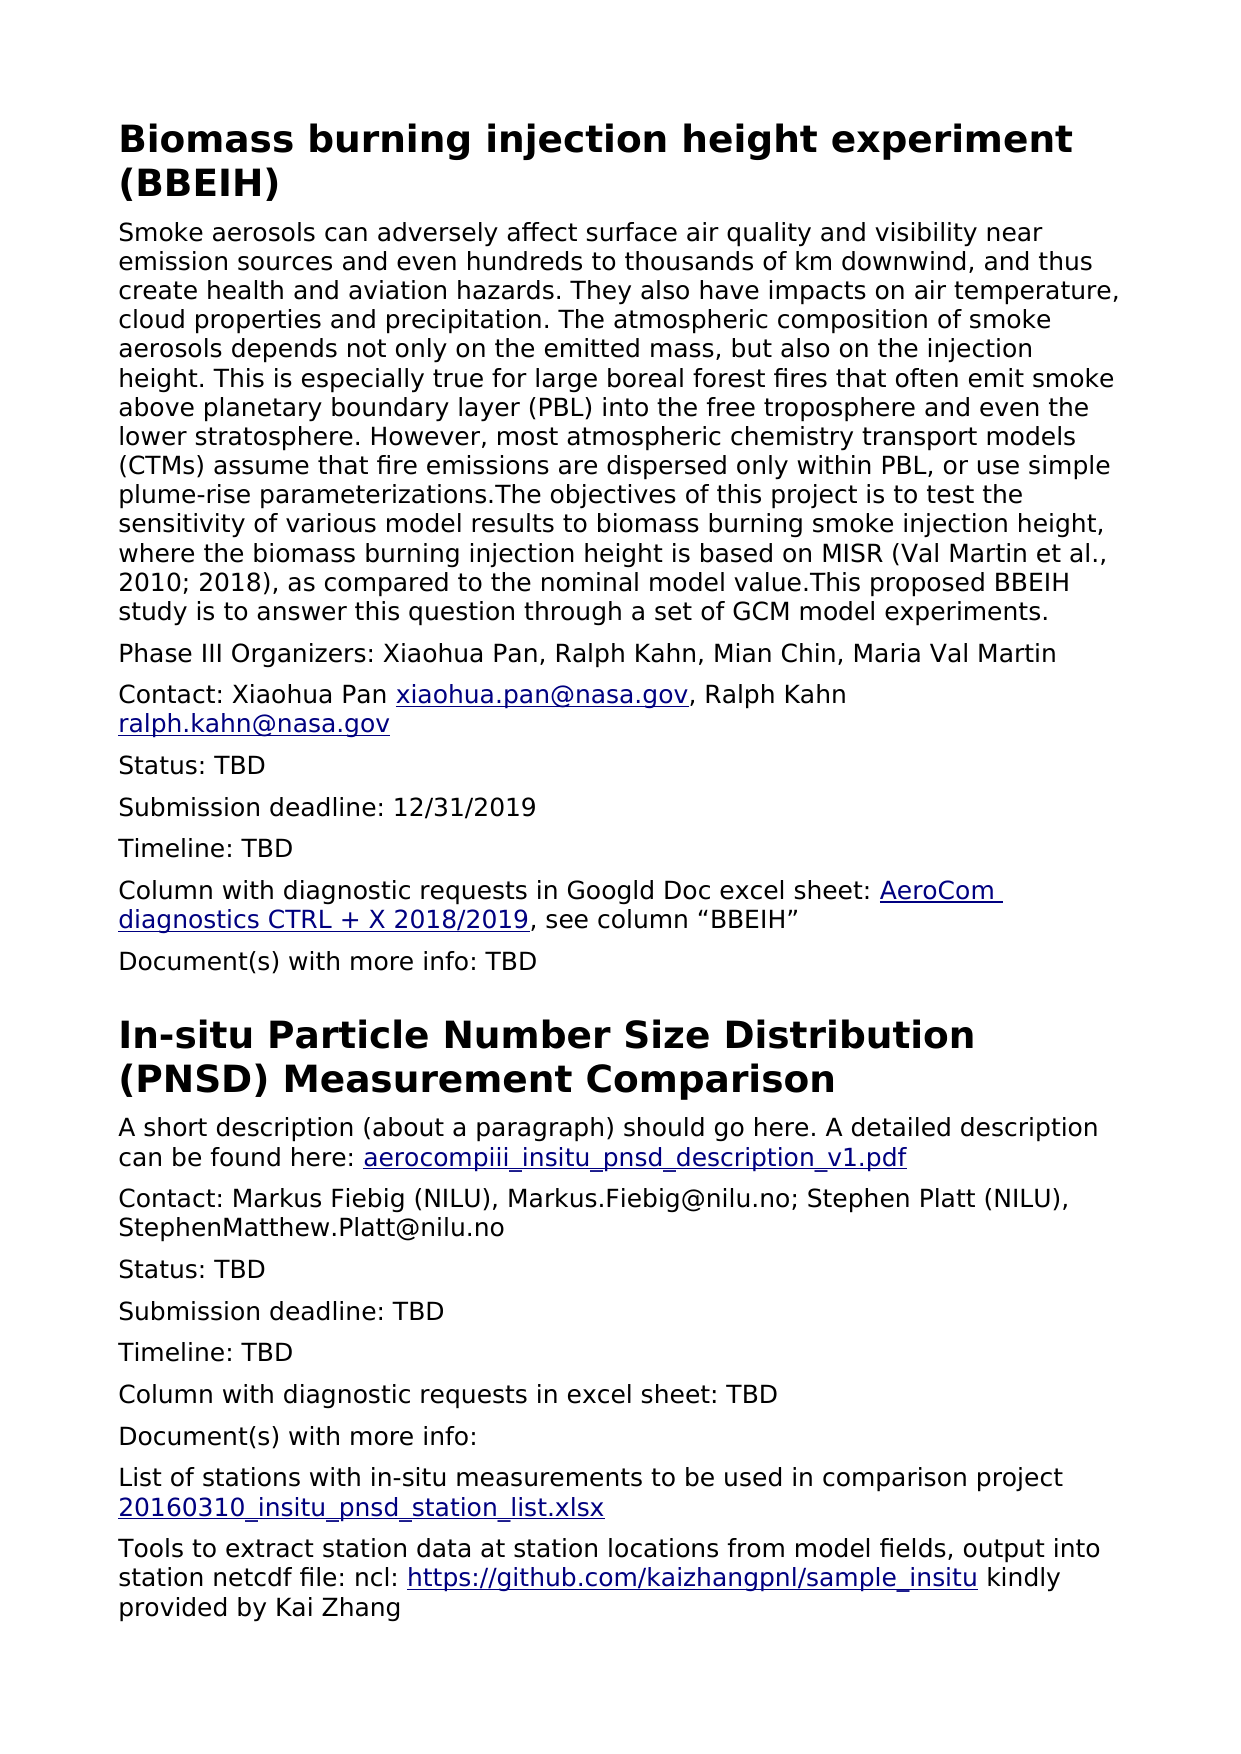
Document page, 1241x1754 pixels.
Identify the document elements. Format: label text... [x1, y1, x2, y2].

text Contact: Markus Fiebig (NILU), Markus.Fiebig@nilu.no; Stephen Platt (NILU), StephenMatthew.Platt@nilu.no [118, 1184, 1122, 1243]
text Submission deadline: TBD [118, 1297, 1122, 1326]
text Tools to extract station data at station locations from model fields, output into station netcdf file: ncl: https://github.com/kaizhangpnl/sample_insitu kindly provided by Kai Zhang [118, 1534, 1122, 1622]
text Contact: Xiaohua Pan xiaohua.pan@nasa.gov, Ralph Kahn ralph.kahn@nasa.gov [118, 680, 1122, 739]
text Document(s) with more info: [118, 1422, 1122, 1451]
subtitle Biomass burning injection height experiment (BBEIH) [118, 118, 1122, 205]
subtitle In-situ Particle Number Size Distribution (PNSD) Measurement Comparison [118, 1014, 1122, 1101]
text A short description (about a paragraph) should go here. A detailed description can be found here: aerocompiii_insitu_pnsd_description_v1.pdf [118, 1113, 1122, 1172]
text Column with diagnostic requests in Googld Doc excel sheet: AeroCom diagnostics CTRL + X 2018/2019, see column “BBEIH” [118, 876, 1122, 934]
text Document(s) with more info: TBD [118, 947, 1122, 976]
text List of stations with in-situ measurements to be used in comparison project 20160310_insitu_pnsd_station_list.xlsx [118, 1463, 1122, 1522]
text Timeline: TBD [118, 834, 1122, 864]
text Submission deadline: 12/31/2019 [118, 793, 1122, 822]
text Timeline: TBD [118, 1338, 1122, 1368]
text Status: TBD [118, 1255, 1122, 1284]
text Column with diagnostic requests in excel sheet: TBD [118, 1380, 1122, 1409]
text Phase III Organizers: Xiaohua Pan, Ralph Kahn, Mian Chin, Maria Val Martin [118, 639, 1122, 668]
text Status: TBD [118, 751, 1122, 780]
text Smoke aerosols can adversely affect surface air quality and visibility near emission sources and even hundreds to thousands of km downwind, and thus create health and aviation hazards. They also have impacts on air temperature, cloud properties and precipitation. The atmospheric composition of smoke aerosols depends not only on the emitted mass, but also on the injection height. This is especially true for large boreal forest fires that often emit smoke above planetary boundary layer (PBL) into the free troposphere and even the lower stratosphere. However, most atmospheric chemistry transport models (CTMs) assume that fire emissions are dispersed only within PBL, or use simple plume-rise parameterizations.The objectives of this project is to test the sensitivity of various model results to biomass burning smoke injection height, where the biomass burning injection height is based on MISR (Val Martin et al., 2010; 2018), as compared to the nominal model value.This proposed BBEIH study is to answer this question through a set of GCM model experiments. [118, 218, 1122, 626]
